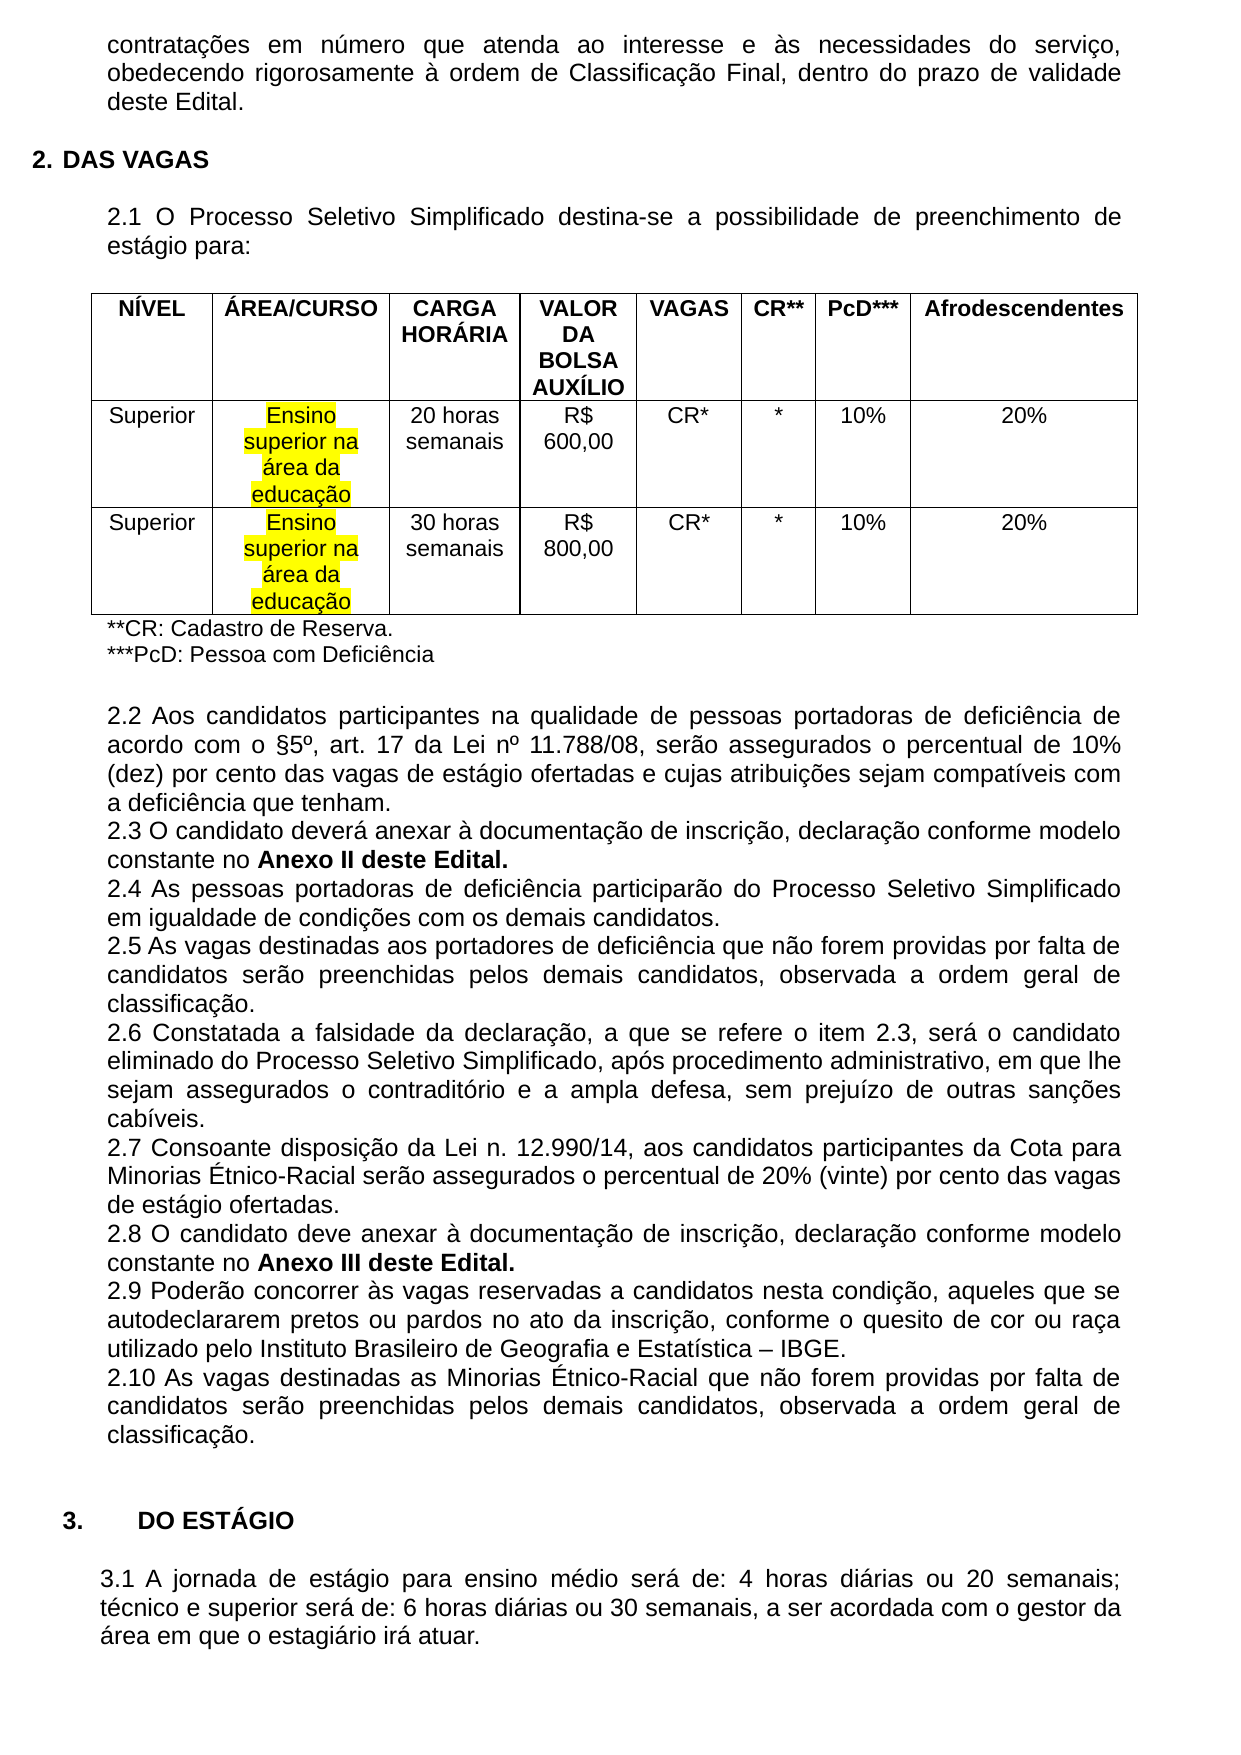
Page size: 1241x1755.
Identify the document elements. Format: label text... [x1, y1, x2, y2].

text 2.4 As pessoas portadoras de deficiência participarão do Processo Seletivo Simplificado em igualdade de condições com os demais candidatos. [107, 874, 1123, 931]
text ***PcD: Pessoa com Deficiência [107, 641, 1123, 668]
table_cell Ensino superior na área da educação [213, 508, 389, 614]
table_cell R$ 600,00 [521, 401, 636, 507]
text 3.1 A jornada de estágio para ensino médio será de: 4 horas diárias ou 20 semanais; técnico e superior será de: 6 horas diárias ou 30 semanais, a ser acordada com o gestor da área em que o estagiário irá atuar. [100, 1564, 1123, 1650]
text 2.6 Constatada a falsidade da declaração, a que se refere o item 2.3, será o candidato eliminado do Processo Seletivo Simplificado, após procedimento administrativo, em que lhe sejam assegurados o contraditório e a ampla defesa, sem prejuízo de outras sanções cabíveis. [107, 1018, 1123, 1133]
table_cell CR* [637, 401, 741, 507]
text 2.9 Poderão concorrer às vagas reservadas a candidatos nesta condição, aqueles que se autodeclararem pretos ou pardos no ato da inscrição, conforme o quesito de cor ou raça utilizado pelo Instituto Brasileiro de Geografia e Estatística – IBGE. [107, 1276, 1123, 1363]
table_cell Superior [92, 401, 212, 507]
table_header Afrodescendentes [911, 294, 1137, 400]
table_cell 20% [911, 401, 1137, 507]
text 2.5 As vagas destinadas aos portadores de deficiência que não forem providas por falta de candidatos serão preenchidas pelos demais candidatos, observada a ordem geral de classificação. [107, 931, 1123, 1018]
table_cell 10% [816, 508, 910, 614]
table_header CARGA HORÁRIA [390, 294, 519, 400]
table_cell 30 horas semanais [390, 508, 519, 614]
table_cell 10% [816, 401, 910, 507]
text 2.10 As vagas destinadas as Minorias Étnico-Racial que não forem providas por falta de candidatos serão preenchidas pelos demais candidatos, observada a ordem geral de classificação. [107, 1363, 1123, 1449]
text contratações em número que atenda ao interesse e às necessidades do serviço, obedecendo rigorosamente à ordem de Classificação Final, dentro do prazo de validade deste Edital. [107, 29, 1123, 116]
text 2.8 O candidato deve anexar à documentação de inscrição, declaração conforme modelo constante no Anexo III deste Edital. [107, 1219, 1123, 1276]
table_header CR** [742, 294, 815, 400]
list DO ESTÁGIO [62, 1506, 1123, 1535]
text 2.3 O candidato deverá anexar à documentação de inscrição, declaração conforme modelo constante no Anexo II deste Edital. [107, 816, 1123, 874]
table_cell CR* [637, 508, 741, 614]
text 2.1 O Processo Seletivo Simplificado destina-se a possibilidade de preenchimento de estágio para: [107, 202, 1123, 259]
table_header ÁREA/CURSO [213, 294, 389, 400]
table_cell Ensino superior na área da educação [213, 401, 389, 507]
table_cell * [742, 508, 815, 614]
list DAS VAGAS [32, 144, 1123, 173]
text 2.7 Consoante disposição da Lei n. 12.990/14, aos candidatos participantes da Cota para Minorias Étnico-Racial serão assegurados o percentual de 20% (vinte) por cento das vagas de estágio ofertadas. [107, 1133, 1123, 1219]
text 2.2 Aos candidatos participantes na qualidade de pessoas portadoras de deficiência de acordo com o §5º, art. 17 da Lei nº 11.788/08, serão assegurados o percentual de 10% (dez) por cento das vagas de estágio ofertadas e cujas atribuições sejam compatíveis com a deficiência que tenham. [107, 701, 1123, 816]
text **CR: Cadastro de Reserva. [62, 615, 1123, 641]
table_cell 20 horas semanais [390, 401, 519, 507]
table_cell Superior [92, 508, 212, 614]
table_header VALOR DA BOLSA AUXÍLIO [521, 294, 636, 400]
table_cell R$ 800,00 [521, 508, 636, 614]
table_cell 20% [911, 508, 1137, 614]
table_header NÍVEL [92, 294, 212, 400]
table_cell * [742, 401, 815, 507]
table_header PcD*** [816, 294, 910, 400]
table_header VAGAS [637, 294, 741, 400]
